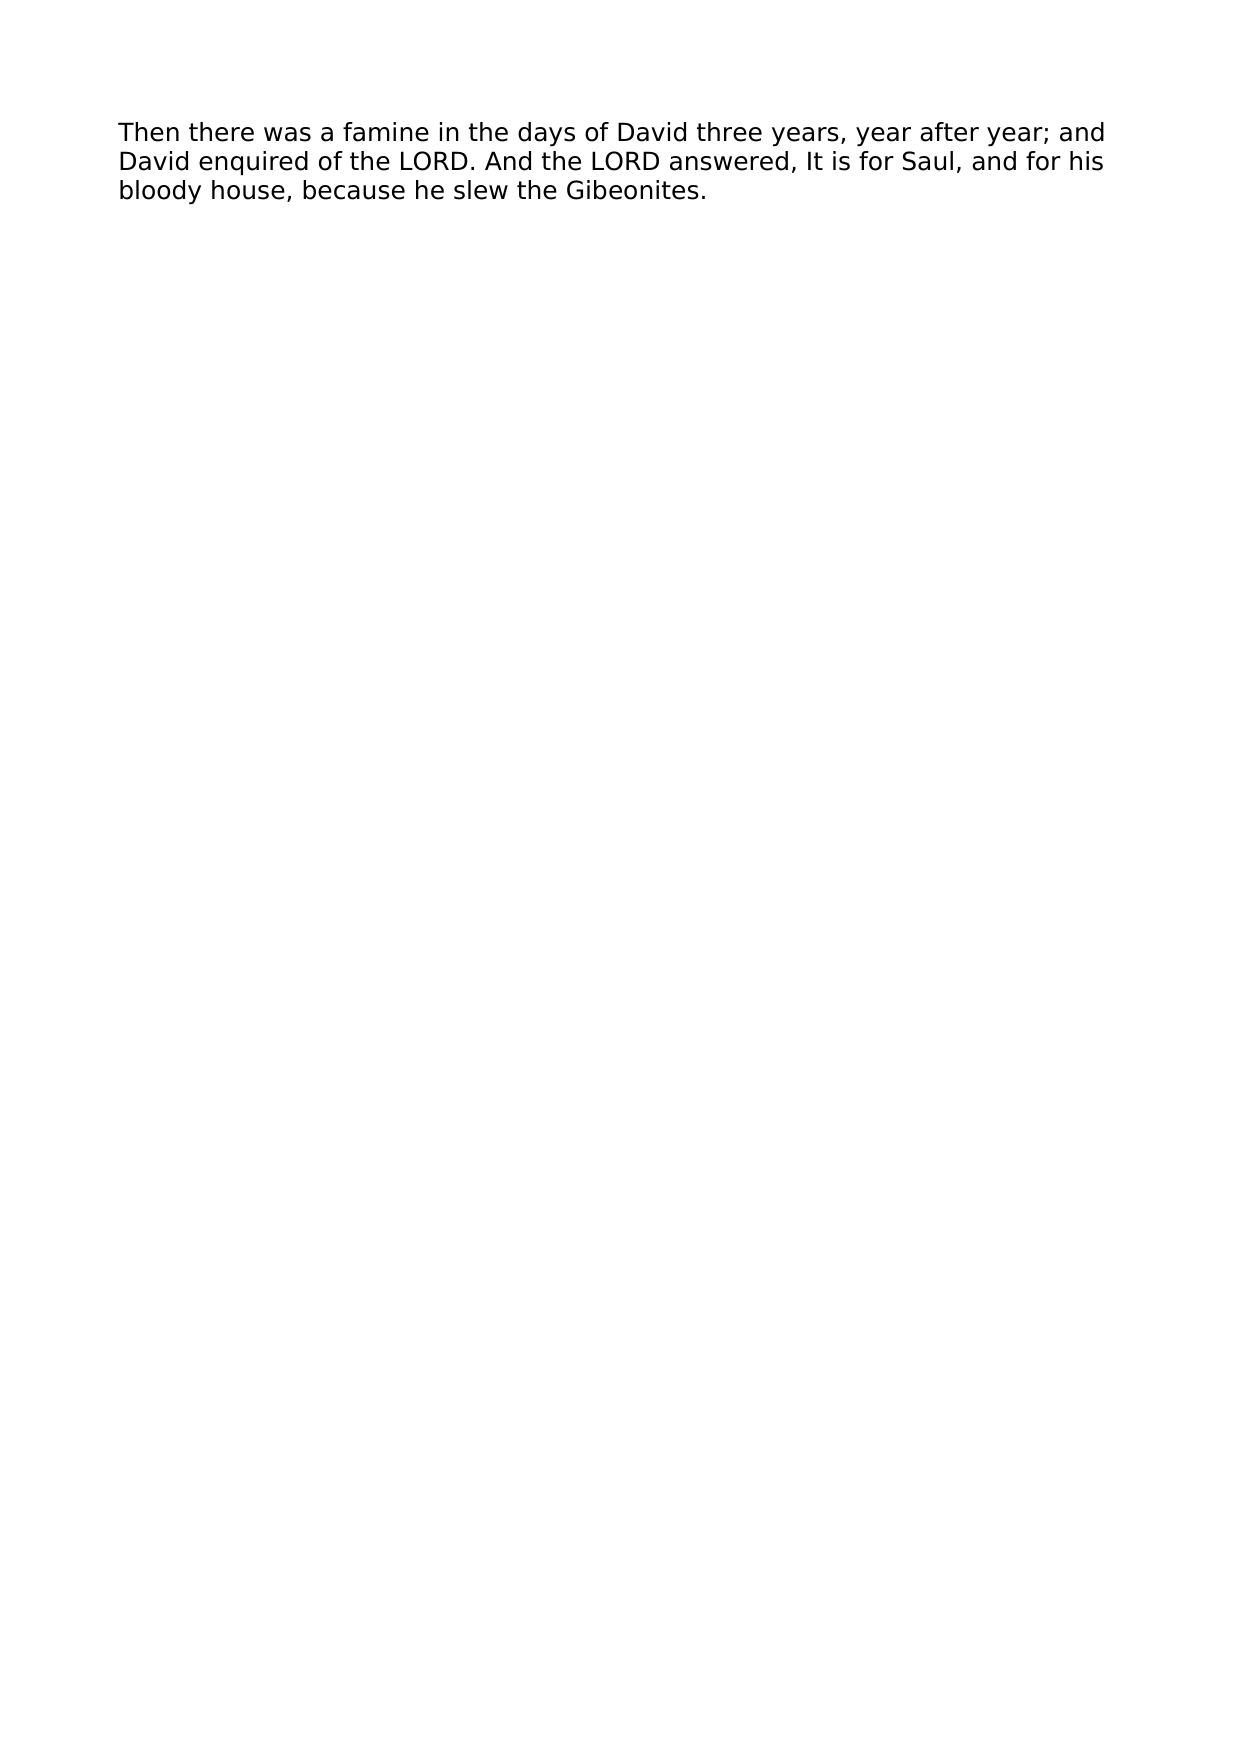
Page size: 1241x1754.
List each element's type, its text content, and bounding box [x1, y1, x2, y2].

text Then there was a famine in the days of David three years, year after year; and David enquired of the LORD. And the LORD answered, It is for Saul, and for his bloody house, because he slew the Gibeonites. [118, 118, 1122, 206]
